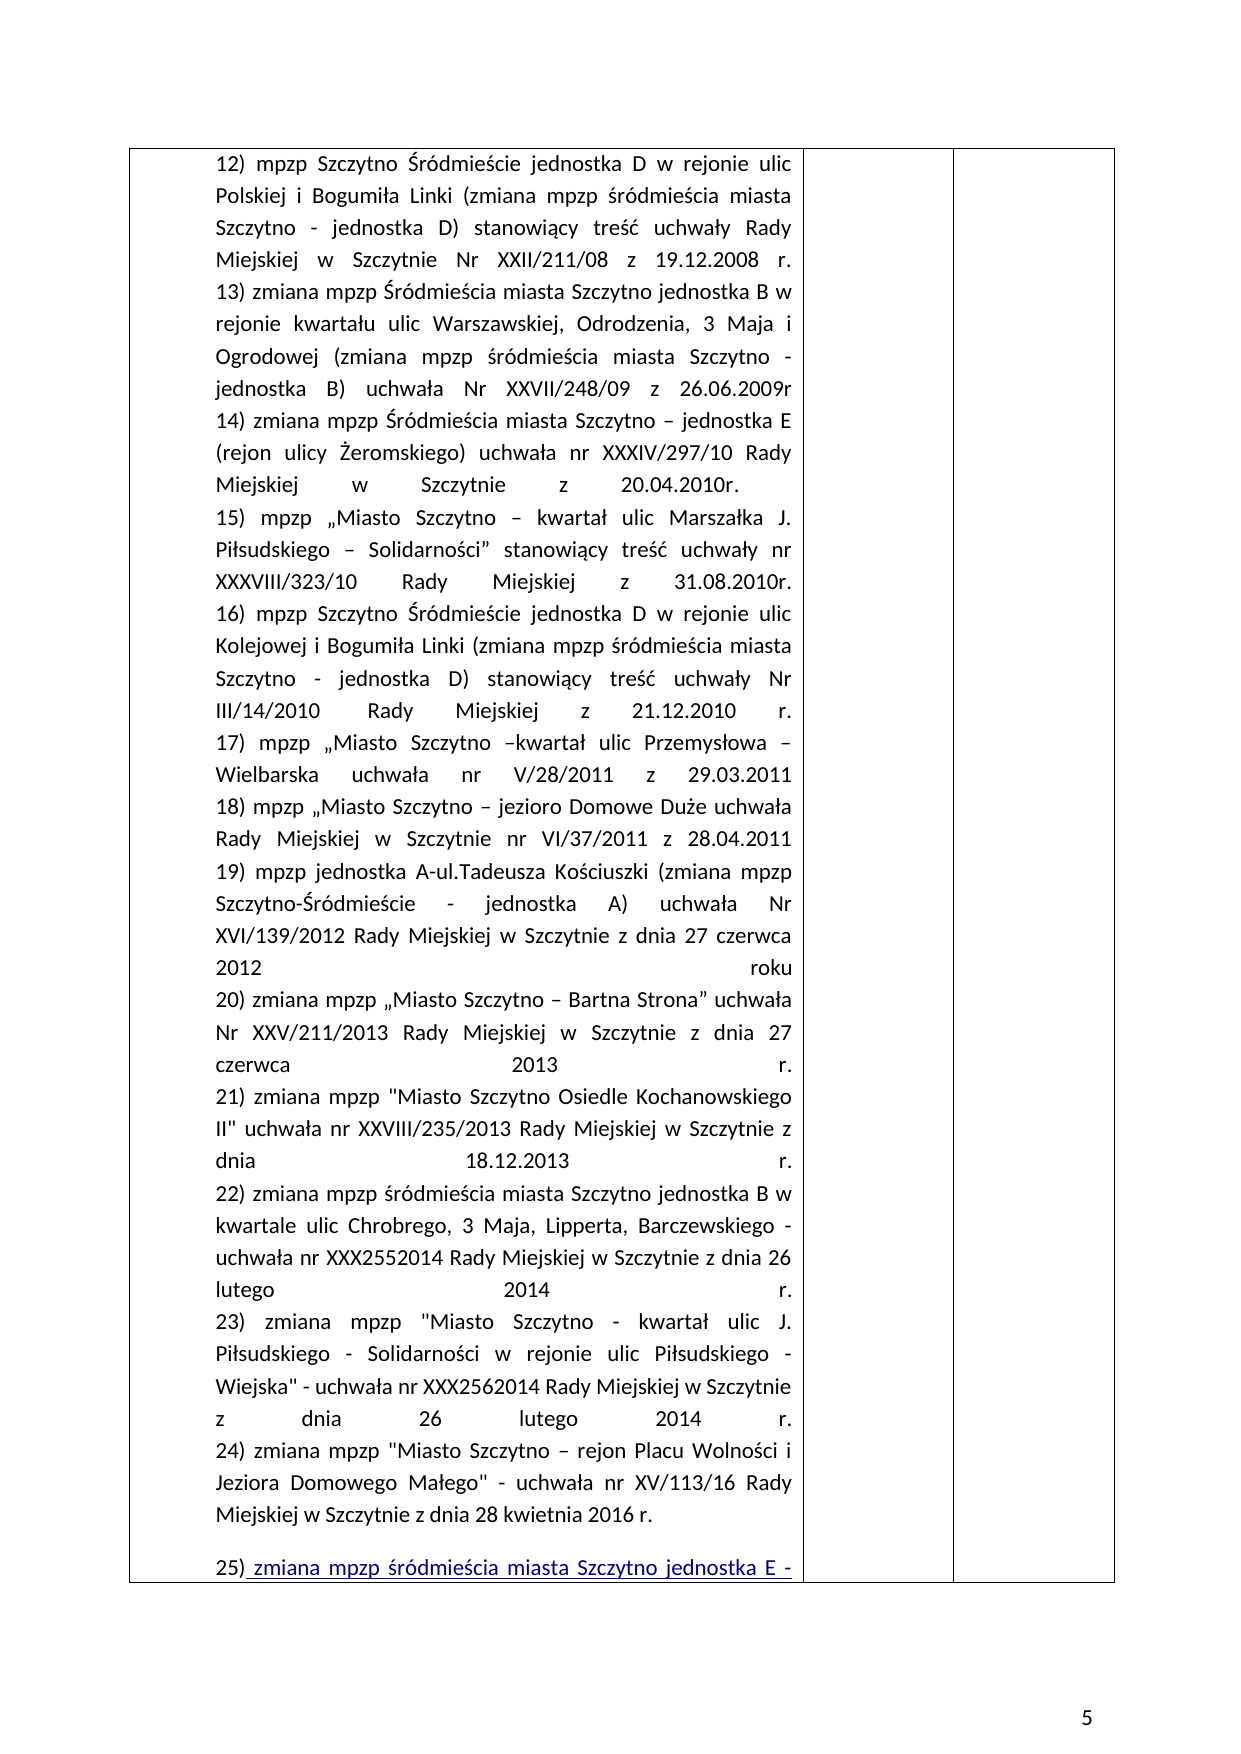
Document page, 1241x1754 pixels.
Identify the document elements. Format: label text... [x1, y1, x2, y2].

table_cell 12) mpzp Szczytno Śródmieście jednostka D w rejonie ulic Polskiej i Bogumiła Linki (zmiana mpzp śródmieścia miasta Szczytno - jednostka D) stanowiący treść uchwały Rady Miejskiej w Szczytnie Nr XXII/211/08 z 19.12.2008 r. 13) zmiana mpzp Śródmieścia miasta Szczytno jednostka B w rejonie kwartału ulic Warszawskiej, Odrodzenia, 3 Maja i Ogrodowej (zmiana mpzp śródmieścia miasta Szczytno - jednostka B) uchwała Nr XXVII/248/09 z 26.06.2009r 14) zmiana mpzp Śródmieścia miasta Szczytno – jednostka E (rejon ulicy Żeromskiego) uchwała nr XXXIV/297/10 Rady Miejskiej w Szczytnie z 20.04.2010r. 15) mpzp „Miasto Szczytno – kwartał ulic Marszałka J. Piłsudskiego – Solidarności” stanowiący treść uchwały nr XXXVIII/323/10 Rady Miejskiej z 31.08.2010r. 16) mpzp Szczytno Śródmieście jednostka D w rejonie ulic Kolejowej i Bogumiła Linki (zmiana mpzp śródmieścia miasta Szczytno - jednostka D) stanowiący treść uchwały Nr III/14/2010 Rady Miejskiej z 21.12.2010 r. 17) mpzp „Miasto Szczytno –kwartał ulic Przemysłowa –Wielbarska uchwała nr V/28/2011 z 29.03.2011 18) mpzp „Miasto Szczytno – jezioro Domowe Duże uchwała Rady Miejskiej w Szczytnie nr VI/37/2011 z 28.04.2011 19) mpzp jednostka A-ul.Tadeusza Kościuszki (zmiana mpzp Szczytno-Śródmieście - jednostka A) uchwała Nr XVI/139/2012 Rady Miejskiej w Szczytnie z dnia 27 czerwca 2012 roku 20) zmiana mpzp „Miasto Szczytno – Bartna Strona” uchwała Nr XXV/211/2013 Rady Miejskiej w Szczytnie z dnia 27 czerwca 2013 r. 21) zmiana mpzp "Miasto Szczytno Osiedle Kochanowskiego II" uchwała nr XXVIII/235/2013 Rady Miejskiej w Szczytnie z dnia 18.12.2013 r. 22) zmiana mpzp śródmieścia miasta Szczytno jednostka B w kwartale ulic Chrobrego, 3 Maja, Lipperta, Barczewskiego - uchwała nr XXX2552014 Rady Miejskiej w Szczytnie z dnia 26 lutego 2014 r. 23) zmiana mpzp "Miasto Szczytno - kwartał ulic J. Piłsudskiego - Solidarności w rejonie ulic Piłsudskiego - Wiejska" - uchwała nr XXX2562014 Rady Miejskiej w Szczytnie z dnia 26 lutego 2014 r. 24) zmiana mpzp "Miasto Szczytno – rejon Placu Wolności i Jeziora Domowego Małego" - uchwała nr XV/113/16 Rady Miejskiej w Szczytnie z dnia 28 kwietnia 2016 r. 25) zmiana mpzp śródmieścia miasta Szczytno jednostka E [130, 149, 803, 1582]
table_cell [954, 149, 1114, 1582]
table_cell [804, 149, 953, 1582]
